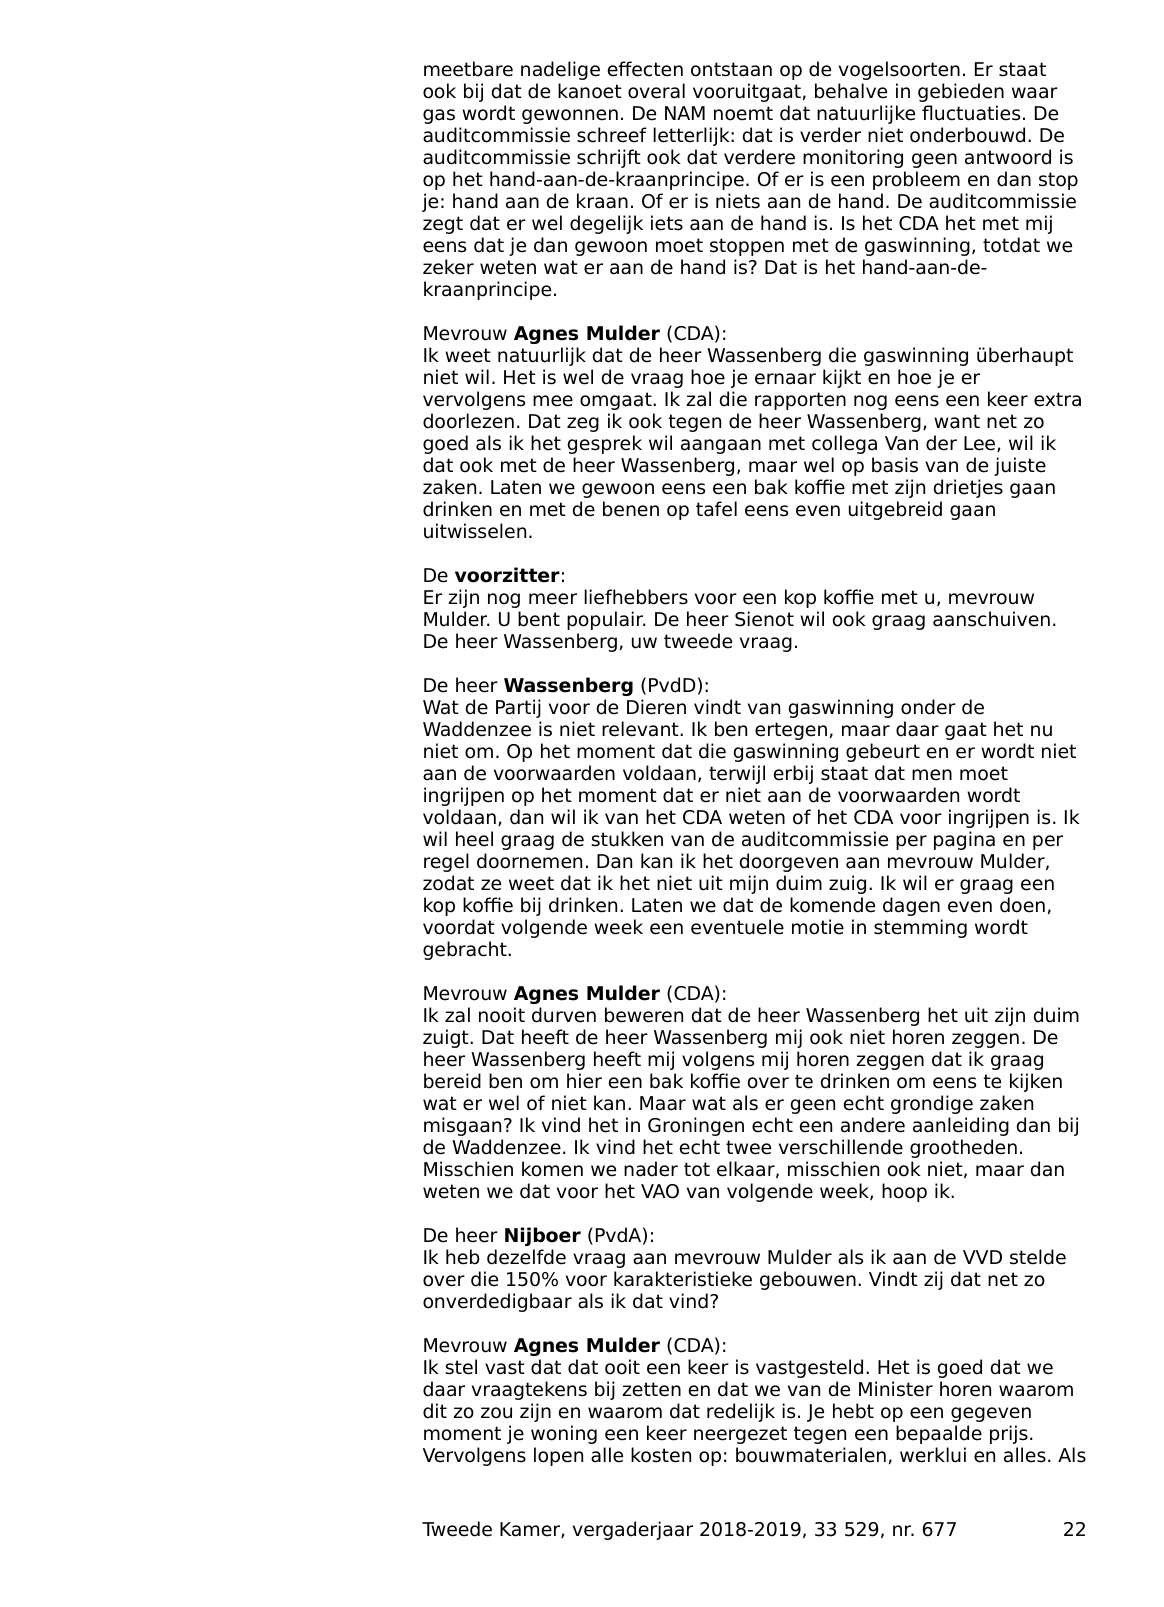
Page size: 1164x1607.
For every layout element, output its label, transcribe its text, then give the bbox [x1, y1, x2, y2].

text meetbare nadelige effecten ontstaan op de vogelsoorten. Er staat ook bij dat de kanoet overal vooruitgaat, behalve in gebieden waar gas wordt gewonnen. De NAM noemt dat natuurlijke fluctuaties. De auditcommissie schreef letterlijk: dat is verder niet onderbouwd. De auditcommissie schrijft ook dat verdere monitoring geen antwoord is op het hand-aan-de-kraanprincipe. Of er is een probleem en dan stop je: hand aan de kraan. Of er is niets aan de hand. De auditcommissie zegt dat er wel degelijk iets aan de hand is. Is het CDA het met mij eens dat je dan gewoon moet stoppen met de gaswinning, totdat we zeker weten wat er aan de hand is? Dat is het hand-aan-de-kraanprincipe. [422, 59, 1087, 301]
text Mevrouw Agnes Mulder (CDA): [422, 1335, 1087, 1357]
text De heer Wassenberg (PvdD): [422, 675, 1087, 697]
text Ik heb dezelfde vraag aan mevrouw Mulder als ik aan de VVD stelde over die 150% voor karakteristieke gebouwen. Vindt zij dat net zo onverdedigbaar als ik dat vind? [422, 1247, 1087, 1313]
text Ik weet natuurlijk dat de heer Wassenberg die gaswinning überhaupt niet wil. Het is wel de vraag hoe je ernaar kijkt en hoe je er vervolgens mee omgaat. Ik zal die rapporten nog eens een keer extra doorlezen. Dat zeg ik ook tegen de heer Wassenberg, want net zo goed als ik het gesprek wil aangaan met collega Van der Lee, wil ik dat ook met de heer Wassenberg, maar wel op basis van de juiste zaken. Laten we gewoon eens een bak koffie met zijn drietjes gaan drinken en met de benen op tafel eens even uitgebreid gaan uitwisselen. [422, 345, 1087, 543]
text Er zijn nog meer liefhebbers voor een kop koffie met u, mevrouw Mulder. U bent populair. De heer Sienot wil ook graag aanschuiven. [422, 587, 1087, 631]
text De heer Wassenberg, uw tweede vraag. [422, 631, 1087, 653]
text Wat de Partij voor de Dieren vindt van gaswinning onder de Waddenzee is niet relevant. Ik ben ertegen, maar daar gaat het nu niet om. Op het moment dat die gaswinning gebeurt en er wordt niet aan de voorwaarden voldaan, terwijl erbij staat dat men moet ingrijpen op het moment dat er niet aan de voorwaarden wordt voldaan, dan wil ik van het CDA weten of het CDA voor ingrijpen is. Ik wil heel graag de stukken van de auditcommissie per pagina en per regel doornemen. Dan kan ik het doorgeven aan mevrouw Mulder, zodat ze weet dat ik het niet uit mijn duim zuig. Ik wil er graag een kop koffie bij drinken. Laten we dat de komende dagen even doen, voordat volgende week een eventuele motie in stemming wordt gebracht. [422, 697, 1087, 961]
text De heer Nijboer (PvdA): [422, 1225, 1087, 1247]
text Ik stel vast dat dat ooit een keer is vastgesteld. Het is goed dat we daar vraagtekens bij zetten en dat we van de Minister horen waarom dit zo zou zijn en waarom dat redelijk is. Je hebt op een gegeven moment je woning een keer neergezet tegen een bepaalde prijs. Vervolgens lopen alle kosten op: bouwmaterialen, werklui en alles. Als [422, 1357, 1087, 1467]
text Mevrouw Agnes Mulder (CDA): [422, 983, 1087, 1005]
text Mevrouw Agnes Mulder (CDA): [422, 323, 1087, 345]
text Ik zal nooit durven beweren dat de heer Wassenberg het uit zijn duim zuigt. Dat heeft de heer Wassenberg mij ook niet horen zeggen. De heer Wassenberg heeft mij volgens mij horen zeggen dat ik graag bereid ben om hier een bak koffie over te drinken om eens te kijken wat er wel of niet kan. Maar wat als er geen echt grondige zaken misgaan? Ik vind het in Groningen echt een andere aanleiding dan bij de Waddenzee. Ik vind het echt twee verschillende grootheden. Misschien komen we nader tot elkaar, misschien ook niet, maar dan weten we dat voor het VAO van volgende week, hoop ik. [422, 1005, 1087, 1203]
text De voorzitter: [422, 565, 1087, 587]
